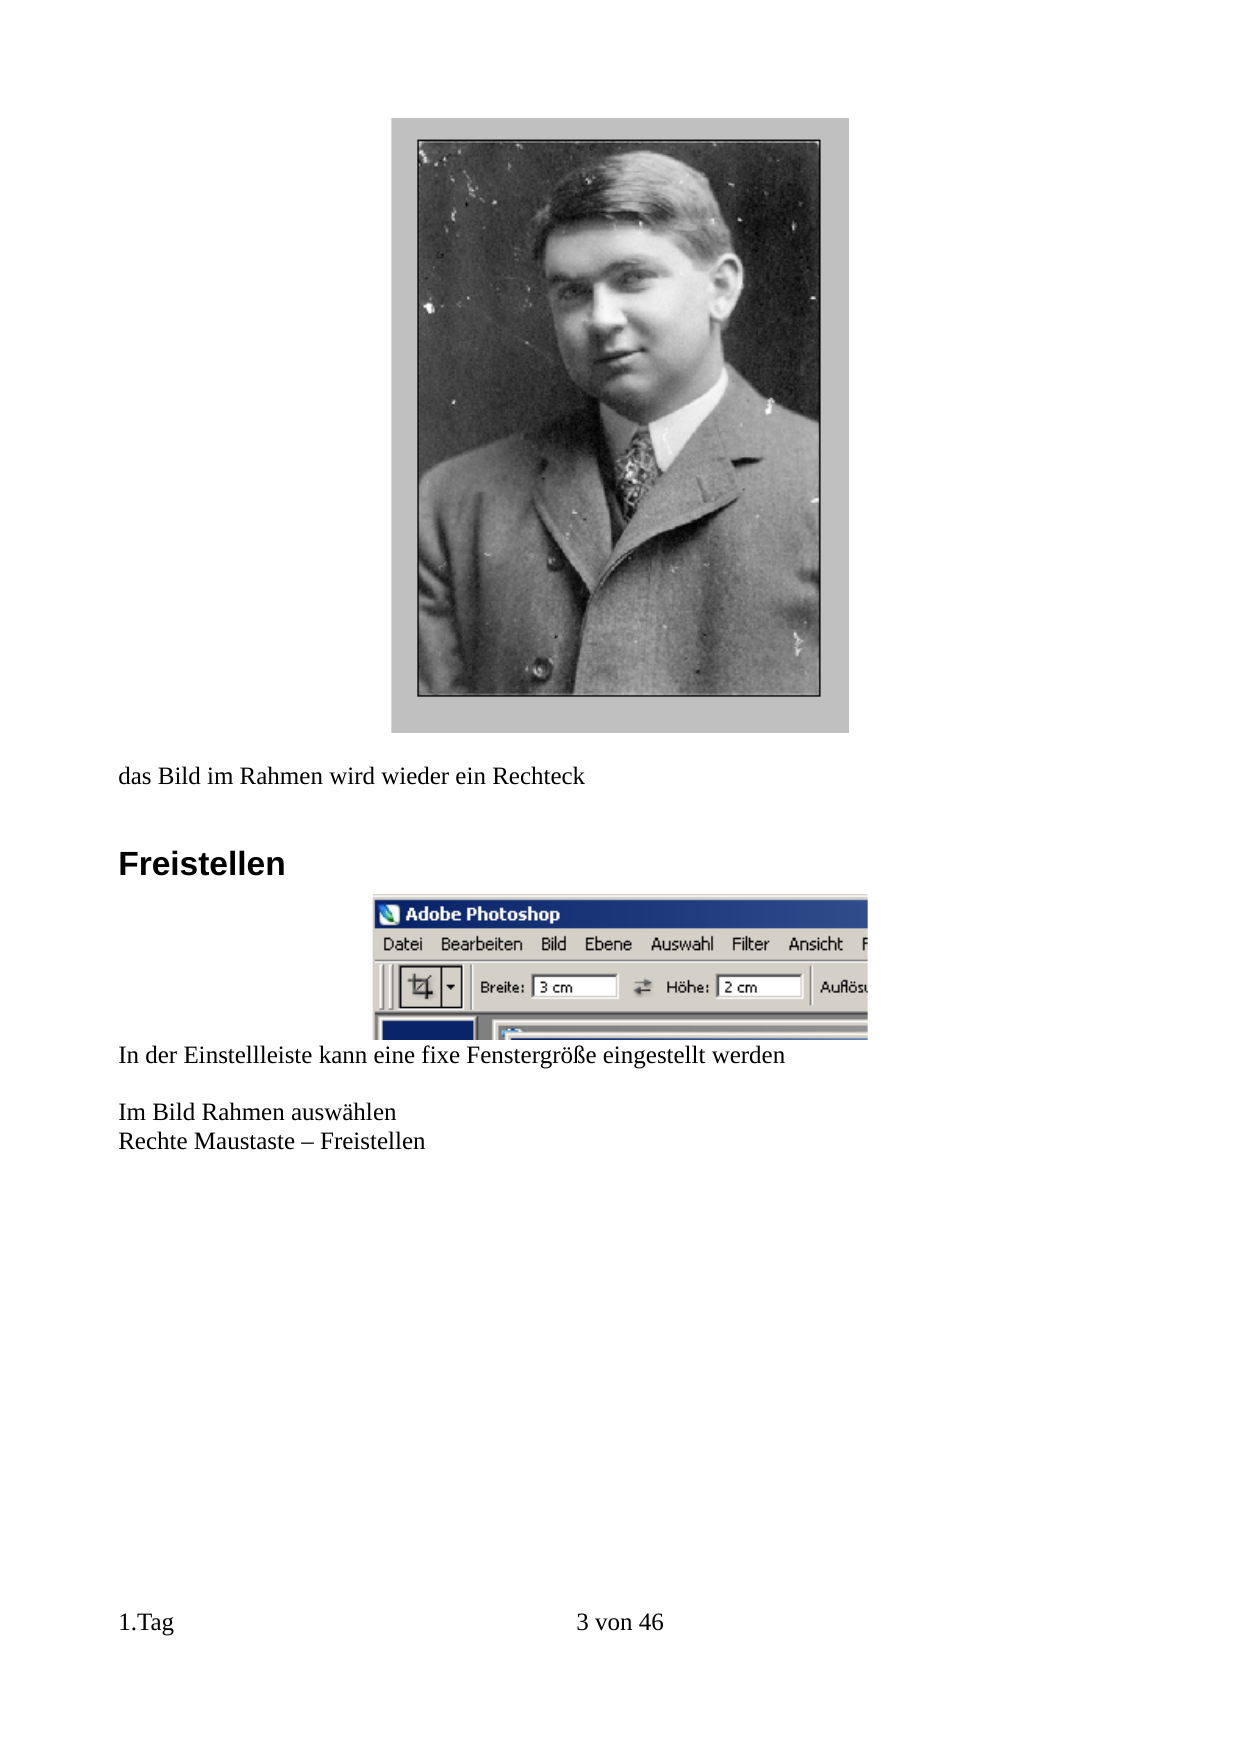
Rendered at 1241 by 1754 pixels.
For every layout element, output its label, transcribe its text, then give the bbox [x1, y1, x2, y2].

text Im Bild Rahmen auswählen [118, 1097, 1122, 1126]
text In der Einstellleiste kann eine fixe Fenstergröße eingestellt werden [118, 974, 1122, 1069]
picture [372, 894, 868, 1040]
subtitle Freistellen [118, 843, 1122, 882]
text Rechte Maustaste – Freistellen [118, 1126, 1122, 1155]
text das Bild im Rahmen wird wieder ein Rechteck [118, 761, 1122, 790]
picture [391, 118, 849, 733]
